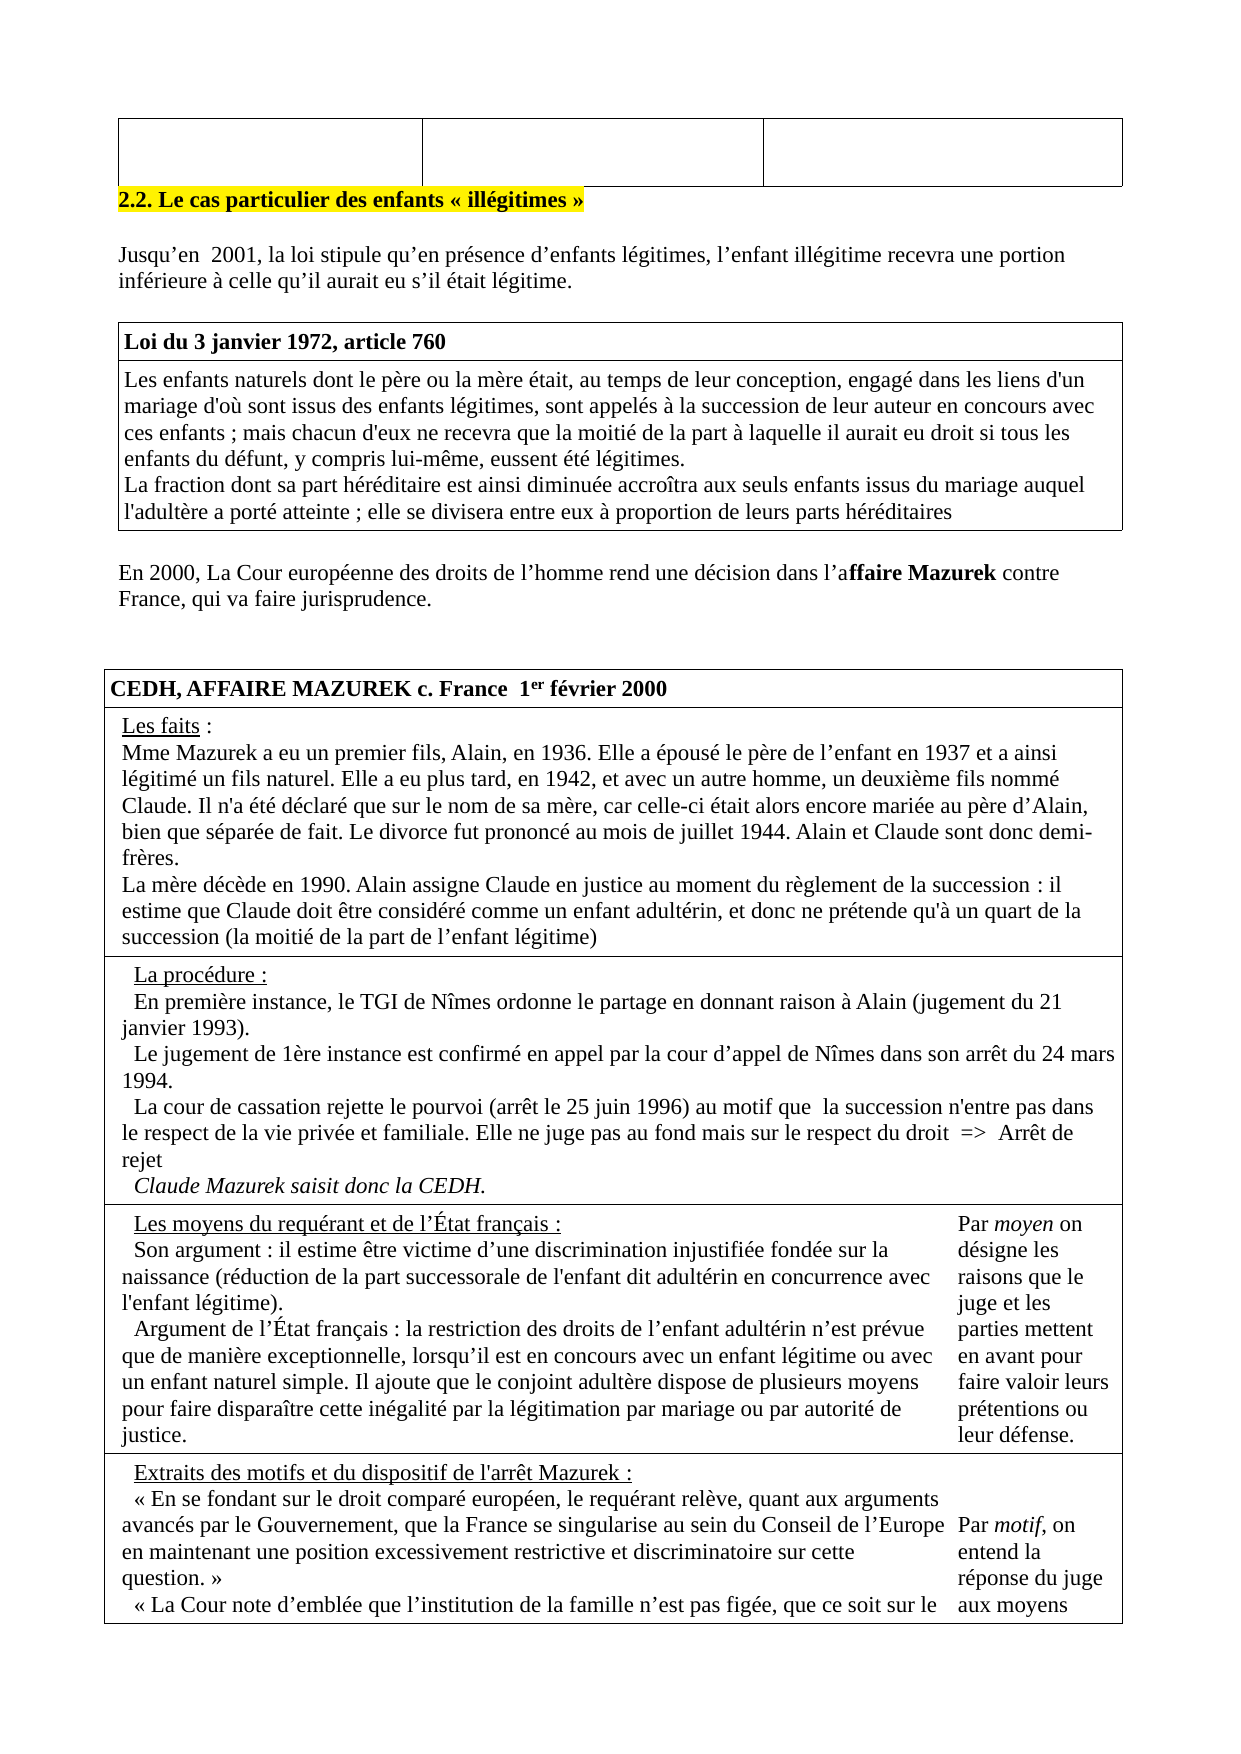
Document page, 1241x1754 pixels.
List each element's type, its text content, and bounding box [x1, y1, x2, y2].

table_cell [764, 119, 1122, 186]
table_cell Les moyens du requérant et de l’État français : Son argument : il estime être victime d’une discrimination injustifiée fondée sur la naissance (réduction de la part successorale de l'enfant dit adultérin en concurrence avec l'enfant légitime). Argument de l’État français : la restriction des droits de l’enfant adultérin n’est prévue que de manière exceptionnelle, lorsqu’il est en concours avec un enfant légitime ou avec un enfant naturel simple. Il ajoute que le conjoint adultère dispose de plusieurs moyens pour faire disparaître cette inégalité par la légitimation par mariage ou par autorité de justice. [105, 1205, 952, 1453]
table_cell [119, 119, 422, 186]
table_cell Par motif, on entend la réponse du juge aux moyens [952, 1454, 1122, 1623]
table_header CEDH, AFFAIRE MAZUREK c. France 1er février 2000 [105, 670, 952, 707]
table_cell Les enfants naturels dont le père ou la mère était, au temps de leur conception, engagé dans les liens d'un mariage d'où sont issus des enfants légitimes, sont appelés à la succession de leur auteur en concours avec ces enfants ; mais chacun d'eux ne recevra que la moitié de la part à laquelle il aurait eu droit si tous les enfants du défunt, y compris lui-même, eussent été légitimes. La fraction dont sa part héréditaire est ainsi diminuée accroîtra aux seuls enfants issus du mariage auquel l'adultère a porté atteinte ; elle se divisera entre eux à proportion de leurs parts héréditaires [119, 361, 1122, 530]
text Jusqu’en 2001, la loi stipule qu’en présence d’enfants légitimes, l’enfant illégitime recevra une portion inférieure à celle qu’il aurait eu s’il était légitime. [118, 241, 1122, 293]
table_header [952, 670, 1122, 707]
table_cell Les faits : Mme Mazurek a eu un premier fils, Alain, en 1936. Elle a épousé le père de l’enfant en 1937 et a ainsi légitimé un fils naturel. Elle a eu plus tard, en 1942, et avec un autre homme, un deuxième fils nommé Claude. Il n'a été déclaré que sur le nom de sa mère, car celle-ci était alors encore mariée au père d’Alain, bien que séparée de fait. Le divorce fut prononcé au mois de juillet 1944. Alain et Claude sont donc demi-frères. La mère décède en 1990. Alain assigne Claude en justice au moment du règlement de la succession : il estime que Claude doit être considéré comme un enfant adultérin, et donc ne prétende qu'à un quart de la succession (la moitié de la part de l’enfant légitime) [105, 708, 1122, 956]
table_cell Extraits des motifs et du dispositif de l'arrêt Mazurek : « En se fondant sur le droit comparé européen, le requérant relève, quant aux arguments avancés par le Gouvernement, que la France se singularise au sein du Conseil de l’Europe en maintenant une position excessivement restrictive et discriminatoire sur cette question. » « La Cour note d’emblée que l’institution de la famille n’est pas figée, que ce soit sur le [105, 1454, 952, 1623]
text 2.2. Le cas particulier des enfants « illégitimes » [118, 187, 1122, 212]
table_cell [423, 119, 763, 186]
table_cell Par moyen on désigne les raisons que le juge et les parties mettent en avant pour faire valoir leurs prétentions ou leur défense. [952, 1205, 1122, 1453]
table_cell La procédure : En première instance, le TGI de Nîmes ordonne le partage en donnant raison à Alain (jugement du 21 janvier 1993). Le jugement de 1ère instance est confirmé en appel par la cour d’appel de Nîmes dans son arrêt du 24 mars 1994. La cour de cassation rejette le pourvoi (arrêt le 25 juin 1996) au motif que la succession n'entre pas dans le respect de la vie privée et familiale. Elle ne juge pas au fond mais sur le respect du droit => Arrêt de rejet Claude Mazurek saisit donc la CEDH. [105, 957, 1122, 1204]
text En 2000, La Cour européenne des droits de l’homme rend une décision dans l’affaire Mazurek contre France, qui va faire jurisprudence. [118, 559, 1122, 611]
table_header Loi du 3 janvier 1972, article 760 [119, 323, 1122, 360]
